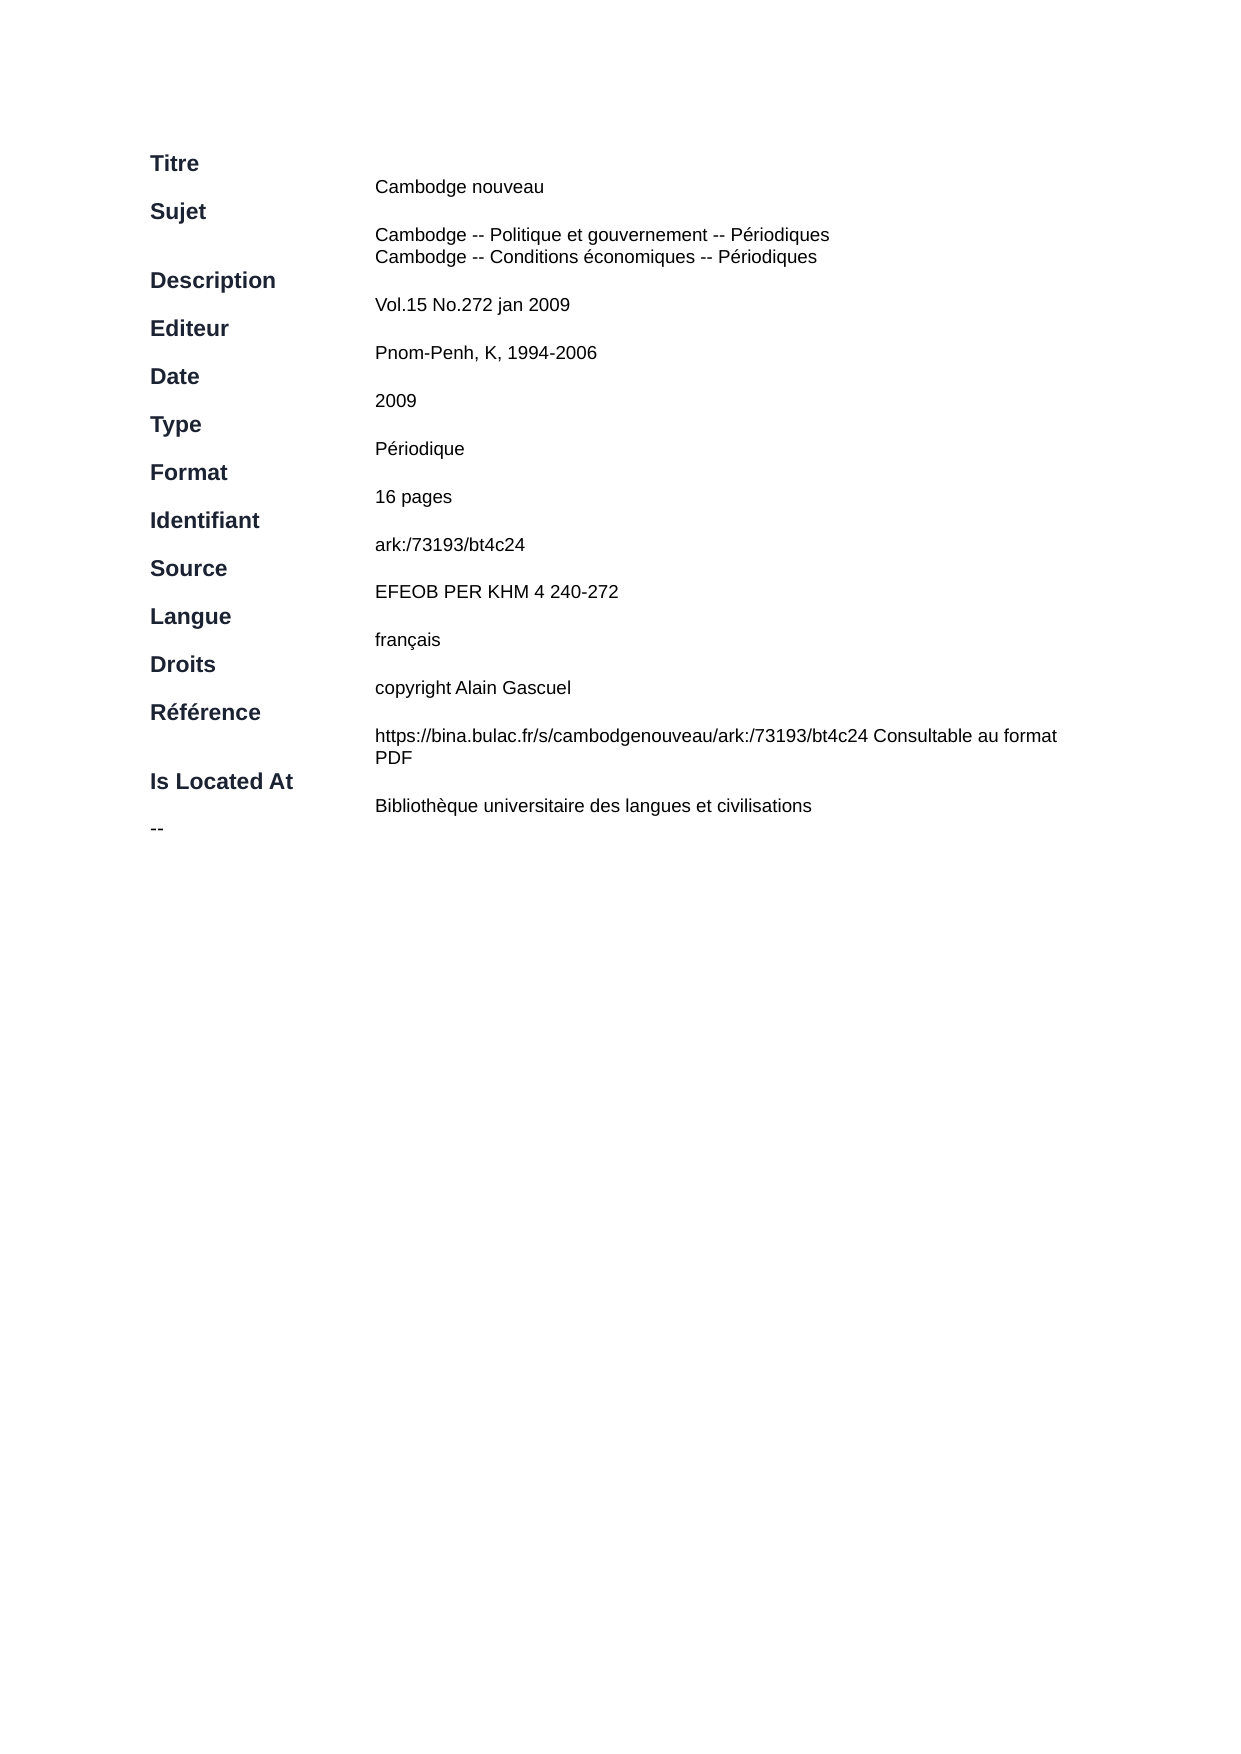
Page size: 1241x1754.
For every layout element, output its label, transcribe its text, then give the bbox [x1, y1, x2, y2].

text Cambodge nouveau [375, 176, 1090, 198]
text 2009 [375, 389, 1090, 411]
text https://bina.bulac.fr/s/cambodgenouveau/ark:/73193/bt4c24 Consultable au format PDF [375, 725, 1090, 768]
text Source [150, 555, 1090, 581]
text EFEOB PER KHM 4 240-272 [375, 581, 1090, 603]
text -- [150, 816, 1090, 840]
text Langue [150, 603, 1090, 629]
text français [375, 629, 1090, 651]
text Périodique [375, 437, 1090, 459]
text Format [150, 459, 1090, 485]
text copyright Alain Gascuel [375, 677, 1090, 699]
text Type [150, 411, 1090, 437]
text Identifiant [150, 507, 1090, 533]
text Sujet [150, 198, 1090, 224]
text Description [150, 267, 1090, 294]
text ark:/73193/bt4c24 [375, 533, 1090, 555]
text Cambodge -- Politique et gouvernement -- Périodiques [375, 224, 1090, 246]
text Droits [150, 651, 1090, 677]
text Pnom-Penh, K, 1994-2006 [375, 342, 1090, 363]
text Vol.15 No.272 jan 2009 [375, 294, 1090, 315]
text Référence [150, 699, 1090, 725]
text Editeur [150, 315, 1090, 342]
text Date [150, 363, 1090, 389]
text Titre [150, 150, 1090, 176]
text Cambodge -- Conditions économiques -- Périodiques [375, 246, 1090, 267]
text Is Located At [150, 768, 1090, 794]
text Bibliothèque universitaire des langues et civilisations [375, 794, 1090, 816]
text 16 pages [375, 485, 1090, 507]
